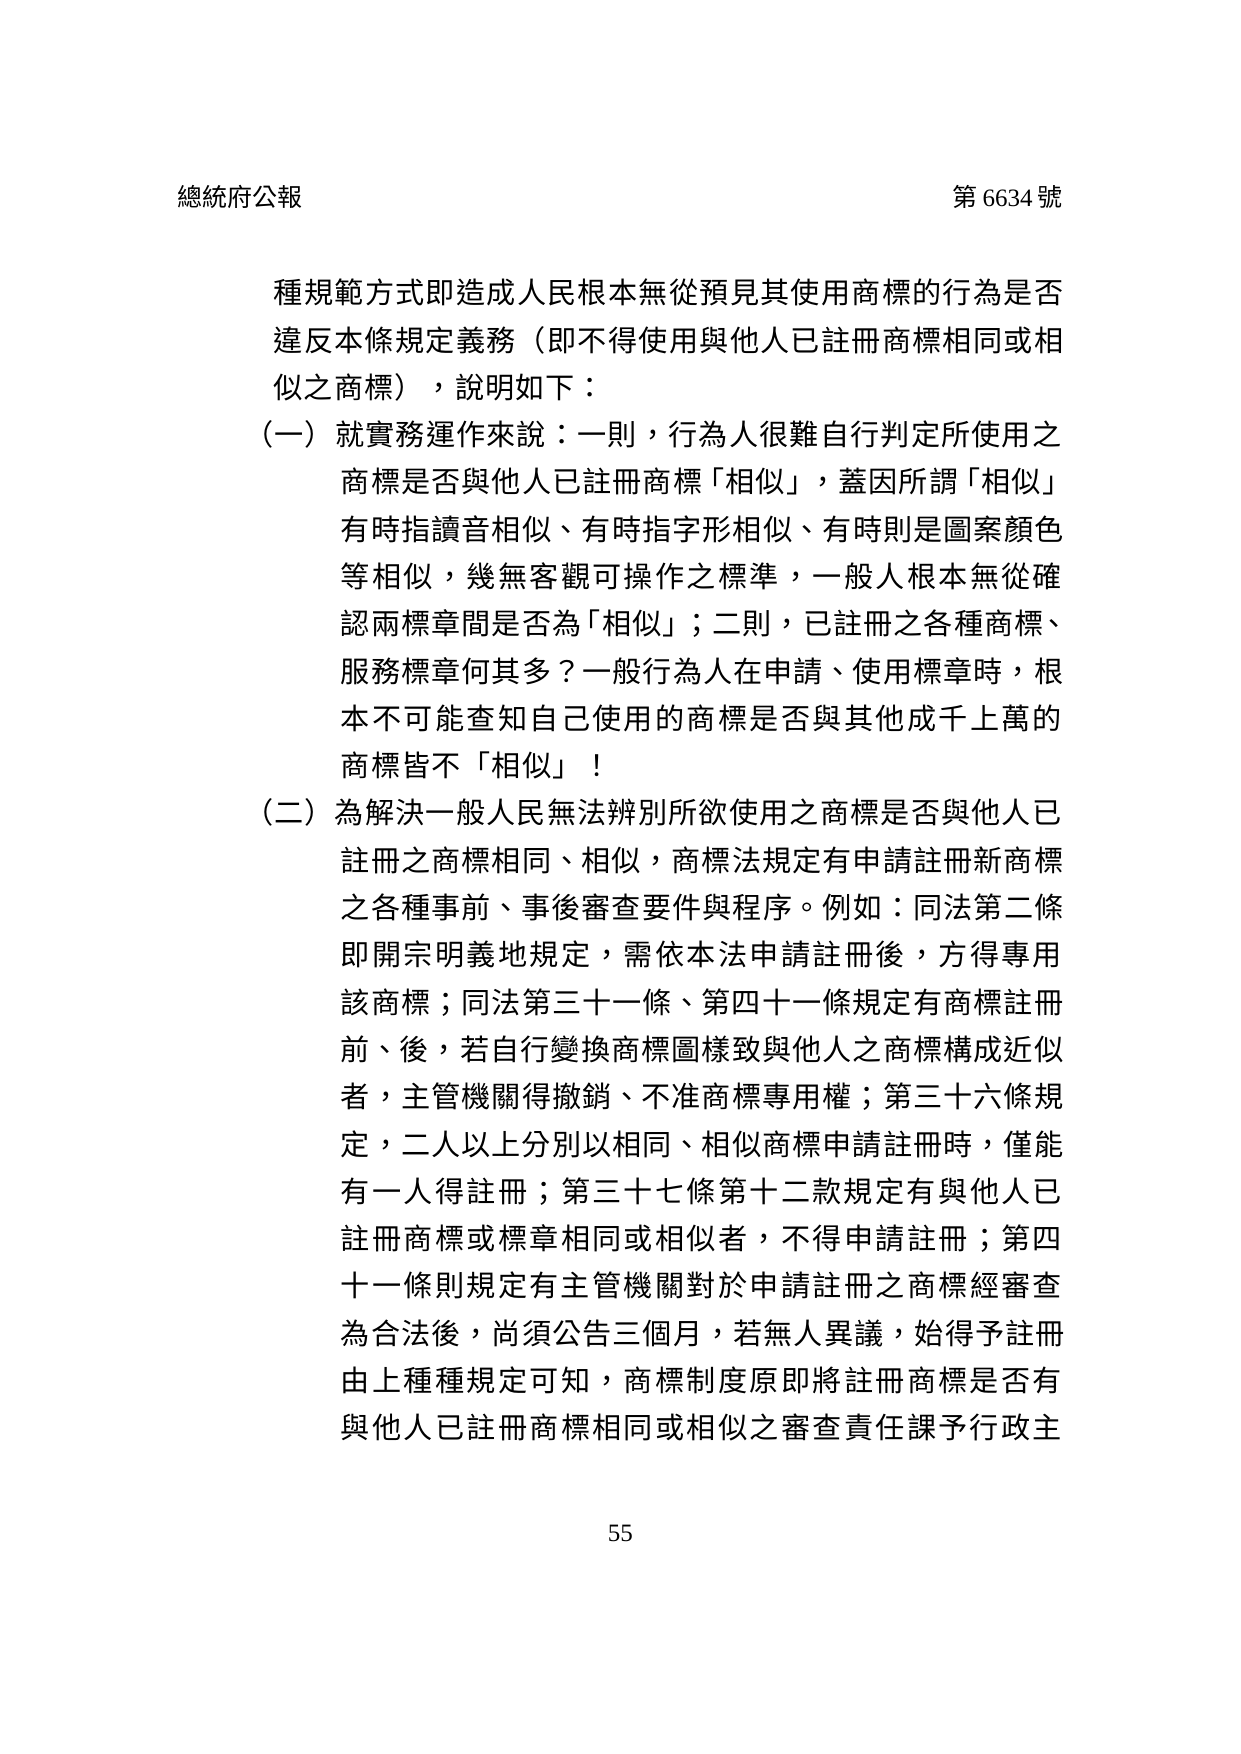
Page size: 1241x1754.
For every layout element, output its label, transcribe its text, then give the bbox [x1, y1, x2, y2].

text 種規範方式即造成人民根本無從預見其使用商標的行為是否違反本條規定義務（即不得使用與他人已註冊商標相同或相似之商標），說明如下： [210, 266, 1063, 408]
text （一）就實務運作來說：一則，行為人很難自行判定所使用之商標是否與他人已註冊商標「相似」，蓋因所謂「相似」，有時指讀音相似、有時指字形相似、有時則是圖案顏色等相似，幾無客觀可操作之標準，一般人根本無從確認兩標章間是否為「相似」；二則，已註冊之各種商標、服務標章何其多？一般行為人在申請、使用標章時，根本不可能查知自己使用的商標是否與其他成千上萬的商標皆不「相似」！ [244, 408, 1063, 786]
text （二）為解決一般人民無法辨別所欲使用之商標是否與他人已註冊之商標相同、相似，商標法規定有申請註冊新商標之各種事前、事後審查要件與程序。例如：同法第二條即開宗明義地規定，需依本法申請註冊後，方得專用該商標；同法第三十一條、第四十一條規定有商標註冊前、後，若自行變換商標圖樣致與他人之商標構成近似者，主管機關得撤銷、不准商標專用權；第三十六條規定，二人以上分別以相同、相似商標申請註冊時，僅能有一人得註冊；第三十七條第十二款規定有與他人已註冊商標或標章相同或相似者，不得申請註冊；第四十一條則規定有主管機關對於申請註冊之商標經審查為合法後，尚須公告三個月，若無人異議，始得予註冊。由上種種規定可知，商標制度原即將註冊商標是否有與他人已註冊商標相同或相似之審查責任課予行政主管機關，行政機關必須藉由嚴密的行政程序，方可能確認某一申請專用之商標是否與他商標「相同或相似」。 [244, 786, 1063, 1448]
